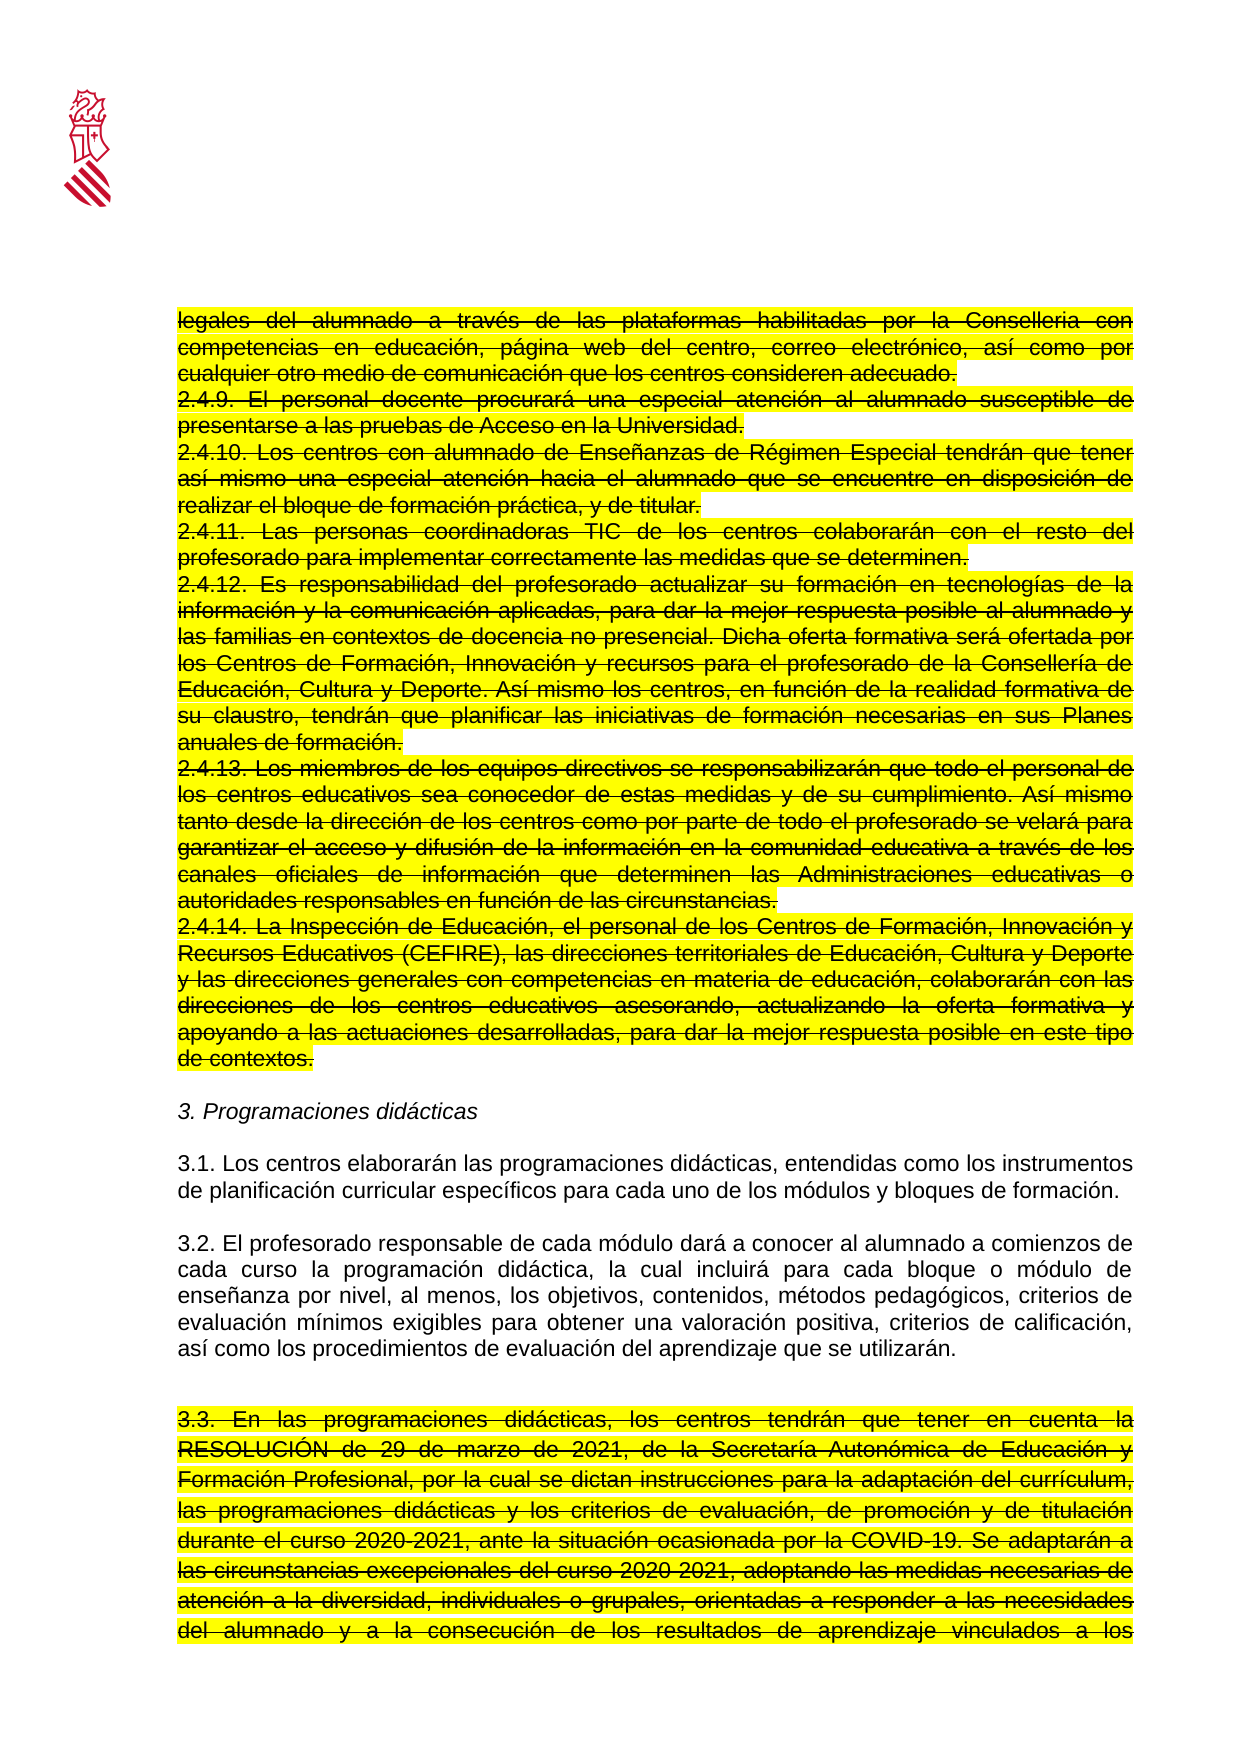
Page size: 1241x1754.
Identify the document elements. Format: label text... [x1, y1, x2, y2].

text 2.4.12. Es responsabilidad del profesorado actualizar su formación en tecnologías de la información y la comunicación aplicadas, para dar la mejor respuesta posible al alumnado y las familias en contextos de docencia no presencial. Dicha oferta formativa será ofertada por los Centros de Formación, Innovación y recursos para el profesorado de la Consellería de Educación, Cultura y Deporte. Así mismo los centros, en función de la realidad formativa de su claustro, tendrán que planificar las iniciativas de formación necesarias en sus Planes anuales de formación. [177, 612, 1133, 638]
text 2.4.13. Los miembros de los equipos directivos se responsabilizarán que todo el personal de los centros educativos sea conocedor de estas medidas y de su cumplimiento. Así mismo tanto desde la dirección de los centros como por parte de todo el profesorado se velará para garantizar el acceso y difusión de la información en la comunidad educativa a través de los canales oficiales de información que determinen las Administraciones educativas o autoridades responsables en función de las circunstancias. [177, 823, 1133, 848]
text 2.4.13. Los miembros de los equipos directivos se responsabilizarán que todo el personal de los centros educativos sea conocedor de estas medidas y de su cumplimiento. Así mismo tanto desde la dirección de los centros como por parte de todo el profesorado se velará para garantizar el acceso y difusión de la información en la comunidad educativa a través de los canales oficiales de información que determinen las Administraciones educativas o autoridades responsables en función de las circunstancias. [177, 849, 1133, 875]
text 2.4.11. Las personas coordinadoras TIC de los centros colaborarán con el resto del profesorado para implementar correctamente las medidas que se determinen. [177, 518, 1133, 532]
text 2.4.13. Los miembros de los equipos directivos se responsabilizarán que todo el personal de los centros educativos sea conocedor de estas medidas y de su cumplimiento. Así mismo tanto desde la dirección de los centros como por parte de todo el profesorado se velará para garantizar el acceso y difusión de la información en la comunidad educativa a través de los canales oficiales de información que determinen las Administraciones educativas o autoridades responsables en función de las circunstancias. [177, 797, 1133, 822]
text 2.4.8. En casos de confinamiento parcial o de periodos de cuarentena, el personal docente mantendrá, en lo posible, un contacto periódico con alumnado, padres, madres y tutores legales del alumnado a través de las plataformas habilitadas por la Conselleria con competencias en educación, página web del centro, correo electrónico, así como por cualquier otro medio de comunicación que los centros consideren adecuado. [177, 349, 1133, 386]
text 2.4.14. La Inspección de Educación, el personal de los Centros de Formación, Innovación y Recursos Educativos (CEFIRE), las direcciones territoriales de Educación, Cultura y Deporte y las direcciones generales con competencias en materia de educación, colaborarán con las direcciones de los centros educativos asesorando, actualizando la oferta formativa y apoyando a las actuaciones desarrolladas, para dar la mejor respuesta posible en este tipo de contextos. [177, 981, 1133, 1006]
text 2.4.10. Los centros con alumnado de Enseñanzas de Régimen Especial tendrán que tener así mismo una especial atención hacia el alumnado que se encuentre en disposición de realizar el bloque de formación práctica, y de titular. [177, 480, 1133, 518]
text 2.4.11. Las personas coordinadoras TIC de los centros colaborarán con el resto del profesorado para implementar correctamente las medidas que se determinen. [177, 533, 1133, 571]
text 3.1. Los centros elaborarán las programaciones didácticas, entendidas como los instrumentos de planificación curricular específicos para cada uno de los módulos y bloques de formación. [177, 1150, 1133, 1203]
text 2.4.12. Es responsabilidad del profesorado actualizar su formación en tecnologías de la información y la comunicación aplicadas, para dar la mejor respuesta posible al alumnado y las familias en contextos de docencia no presencial. Dicha oferta formativa será ofertada por los Centros de Formación, Innovación y recursos para el profesorado de la Consellería de Educación, Cultura y Deporte. Así mismo los centros, en función de la realidad formativa de su claustro, tendrán que planificar las iniciativas de formación necesarias en sus Planes anuales de formación. [177, 665, 1133, 690]
text 2.4.9. El personal docente procurará una especial atención al alumnado susceptible de presentarse a las pruebas de Acceso en la Universidad. [177, 401, 1133, 439]
text 2.4.9. El personal docente procurará una especial atención al alumnado susceptible de presentarse a las pruebas de Acceso en la Universidad. [177, 386, 1133, 400]
text 2.4.12. Es responsabilidad del profesorado actualizar su formación en tecnologías de la información y la comunicación aplicadas, para dar la mejor respuesta posible al alumnado y las familias en contextos de docencia no presencial. Dicha oferta formativa será ofertada por los Centros de Formación, Innovación y recursos para el profesorado de la Consellería de Educación, Cultura y Deporte. Así mismo los centros, en función de la realidad formativa de su claustro, tendrán que planificar las iniciativas de formación necesarias en sus Planes anuales de formación. [177, 639, 1133, 664]
text 2.4.12. Es responsabilidad del profesorado actualizar su formación en tecnologías de la información y la comunicación aplicadas, para dar la mejor respuesta posible al alumnado y las familias en contextos de docencia no presencial. Dicha oferta formativa será ofertada por los Centros de Formación, Innovación y recursos para el profesorado de la Consellería de Educación, Cultura y Deporte. Así mismo los centros, en función de la realidad formativa de su claustro, tendrán que planificar las iniciativas de formación necesarias en sus Planes anuales de formación. [177, 691, 1133, 717]
text 3.3. En las programaciones didácticas, los centros tendrán que tener en cuenta la RESOLUCIÓN de 29 de marzo de 2021, de la Secretaría Autonómica de Educación y Formación Profesional, por la cual se dictan instrucciones para la adaptación del currículum, las programaciones didácticas y los criterios de evaluación, de promoción y de titulación durante el curso 2020-2021, ante la situación ocasionada por la COVID-19. Se adaptarán a las circunstancias excepcionales del curso 2020-2021, adoptando las medidas necesarias de atención a la diversidad, individuales o grupales, orientadas a responder a las necesidades del alumnado y a la consecución de los resultados de aprendizaje vinculados a los aprendizajes imprescindibles, que la situación excepcional del curso 2020-2021 los haya dificultado adquirir. [177, 1451, 1133, 1481]
text 3.3. En las programaciones didácticas, los centros tendrán que tener en cuenta la RESOLUCIÓN de 29 de marzo de 2021, de la Secretaría Autonómica de Educación y Formación Profesional, por la cual se dictan instrucciones para la adaptación del currículum, las programaciones didácticas y los criterios de evaluación, de promoción y de titulación durante el curso 2020-2021, ante la situación ocasionada por la COVID-19. Se adaptarán a las circunstancias excepcionales del curso 2020-2021, adoptando las medidas necesarias de atención a la diversidad, individuales o grupales, orientadas a responder a las necesidades del alumnado y a la consecución de los resultados de aprendizaje vinculados a los aprendizajes imprescindibles, que la situación excepcional del curso 2020-2021 los haya dificultado adquirir. [177, 1572, 1133, 1601]
text 3.2. El profesorado responsable de cada módulo dará a conocer al alumnado a comienzos de cada curso la programación didáctica, la cual incluirá para cada bloque o módulo de enseñanza por nivel, al menos, los objetivos, contenidos, métodos pedagógicos, criterios de evaluación mínimos exigibles para obtener una valoración positiva, criterios de calificación, así como los procedimientos de evaluación del aprendizaje que se utilizarán. [177, 1229, 1133, 1361]
text 2.4.13. Los miembros de los equipos directivos se responsabilizarán que todo el personal de los centros educativos sea conocedor de estas medidas y de su cumplimiento. Así mismo tanto desde la dirección de los centros como por parte de todo el profesorado se velará para garantizar el acceso y difusión de la información en la comunidad educativa a través de los canales oficiales de información que determinen las Administraciones educativas o autoridades responsables en función de las circunstancias. [177, 755, 1133, 769]
text 2.4.8. En casos de confinamiento parcial o de periodos de cuarentena, el personal docente mantendrá, en lo posible, un contacto periódico con alumnado, padres, madres y tutores legales del alumnado a través de las plataformas habilitadas por la Conselleria con competencias en educación, página web del centro, correo electrónico, así como por cualquier otro medio de comunicación que los centros consideren adecuado. [177, 307, 1133, 321]
text 2.4.10. Los centros con alumnado de Enseñanzas de Régimen Especial tendrán que tener así mismo una especial atención hacia el alumnado que se encuentre en disposición de realizar el bloque de formación práctica, y de titular. [177, 454, 1133, 479]
text 3.3. En las programaciones didácticas, los centros tendrán que tener en cuenta la RESOLUCIÓN de 29 de marzo de 2021, de la Secretaría Autonómica de Educación y Formación Profesional, por la cual se dictan instrucciones para la adaptación del currículum, las programaciones didácticas y los criterios de evaluación, de promoción y de titulación durante el curso 2020-2021, ante la situación ocasionada por la COVID-19. Se adaptarán a las circunstancias excepcionales del curso 2020-2021, adoptando las medidas necesarias de atención a la diversidad, individuales o grupales, orientadas a responder a las necesidades del alumnado y a la consecución de los resultados de aprendizaje vinculados a los aprendizajes imprescindibles, que la situación excepcional del curso 2020-2021 los haya dificultado adquirir. [177, 1542, 1133, 1571]
text 3.3. En las programaciones didácticas, los centros tendrán que tener en cuenta la RESOLUCIÓN de 29 de marzo de 2021, de la Secretaría Autonómica de Educación y Formación Profesional, por la cual se dictan instrucciones para la adaptación del currículum, las programaciones didácticas y los criterios de evaluación, de promoción y de titulación durante el curso 2020-2021, ante la situación ocasionada por la COVID-19. Se adaptarán a las circunstancias excepcionales del curso 2020-2021, adoptando las medidas necesarias de atención a la diversidad, individuales o grupales, orientadas a responder a las necesidades del alumnado y a la consecución de los resultados de aprendizaje vinculados a los aprendizajes imprescindibles, que la situación excepcional del curso 2020-2021 los haya dificultado adquirir. [177, 1482, 1133, 1511]
text 2.4.12. Es responsabilidad del profesorado actualizar su formación en tecnologías de la información y la comunicación aplicadas, para dar la mejor respuesta posible al alumnado y las familias en contextos de docencia no presencial. Dicha oferta formativa será ofertada por los Centros de Formación, Innovación y recursos para el profesorado de la Consellería de Educación, Cultura y Deporte. Así mismo los centros, en función de la realidad formativa de su claustro, tendrán que planificar las iniciativas de formación necesarias en sus Planes anuales de formación. [177, 571, 1133, 585]
text 2.4.13. Los miembros de los equipos directivos se responsabilizarán que todo el personal de los centros educativos sea conocedor de estas medidas y de su cumplimiento. Así mismo tanto desde la dirección de los centros como por parte de todo el profesorado se velará para garantizar el acceso y difusión de la información en la comunidad educativa a través de los canales oficiales de información que determinen las Administraciones educativas o autoridades responsables en función de las circunstancias. [177, 770, 1133, 796]
text 2.4.10. Los centros con alumnado de Enseñanzas de Régimen Especial tendrán que tener así mismo una especial atención hacia el alumnado que se encuentre en disposición de realizar el bloque de formación práctica, y de titular. [177, 439, 1133, 453]
text 2.4.14. La Inspección de Educación, el personal de los Centros de Formación, Innovación y Recursos Educativos (CEFIRE), las direcciones territoriales de Educación, Cultura y Deporte y las direcciones generales con competencias en materia de educación, colaborarán con las direcciones de los centros educativos asesorando, actualizando la oferta formativa y apoyando a las actuaciones desarrolladas, para dar la mejor respuesta posible en este tipo de contextos. [177, 1034, 1133, 1071]
text 3.3. En las programaciones didácticas, los centros tendrán que tener en cuenta la RESOLUCIÓN de 29 de marzo de 2021, de la Secretaría Autonómica de Educación y Formación Profesional, por la cual se dictan instrucciones para la adaptación del currículum, las programaciones didácticas y los criterios de evaluación, de promoción y de titulación durante el curso 2020-2021, ante la situación ocasionada por la COVID-19. Se adaptarán a las circunstancias excepcionales del curso 2020-2021, adoptando las medidas necesarias de atención a la diversidad, individuales o grupales, orientadas a responder a las necesidades del alumnado y a la consecución de los resultados de aprendizaje vinculados a los aprendizajes imprescindibles, que la situación excepcional del curso 2020-2021 los haya dificultado adquirir. [177, 1602, 1133, 1632]
text 2.4.14. La Inspección de Educación, el personal de los Centros de Formación, Innovación y Recursos Educativos (CEFIRE), las direcciones territoriales de Educación, Cultura y Deporte y las direcciones generales con competencias en materia de educación, colaborarán con las direcciones de los centros educativos asesorando, actualizando la oferta formativa y apoyando a las actuaciones desarrolladas, para dar la mejor respuesta posible en este tipo de contextos. [177, 955, 1133, 980]
text 3.3. En las programaciones didácticas, los centros tendrán que tener en cuenta la RESOLUCIÓN de 29 de marzo de 2021, de la Secretaría Autonómica de Educación y Formación Profesional, por la cual se dictan instrucciones para la adaptación del currículum, las programaciones didácticas y los criterios de evaluación, de promoción y de titulación durante el curso 2020-2021, ante la situación ocasionada por la COVID-19. Se adaptarán a las circunstancias excepcionales del curso 2020-2021, adoptando las medidas necesarias de atención a la diversidad, individuales o grupales, orientadas a responder a las necesidades del alumnado y a la consecución de los resultados de aprendizaje vinculados a los aprendizajes imprescindibles, que la situación excepcional del curso 2020-2021 los haya dificultado adquirir. [177, 1421, 1133, 1450]
text 2.4.8. En casos de confinamiento parcial o de periodos de cuarentena, el personal docente mantendrá, en lo posible, un contacto periódico con alumnado, padres, madres y tutores legales del alumnado a través de las plataformas habilitadas por la Conselleria con competencias en educación, página web del centro, correo electrónico, así como por cualquier otro medio de comunicación que los centros consideren adecuado. [177, 322, 1133, 348]
text 3.3. En las programaciones didácticas, los centros tendrán que tener en cuenta la RESOLUCIÓN de 29 de marzo de 2021, de la Secretaría Autonómica de Educación y Formación Profesional, por la cual se dictan instrucciones para la adaptación del currículum, las programaciones didácticas y los criterios de evaluación, de promoción y de titulación durante el curso 2020-2021, ante la situación ocasionada por la COVID-19. Se adaptarán a las circunstancias excepcionales del curso 2020-2021, adoptando las medidas necesarias de atención a la diversidad, individuales o grupales, orientadas a responder a las necesidades del alumnado y a la consecución de los resultados de aprendizaje vinculados a los aprendizajes imprescindibles, que la situación excepcional del curso 2020-2021 los haya dificultado adquirir. [177, 1512, 1133, 1541]
text 2.4.14. La Inspección de Educación, el personal de los Centros de Formación, Innovación y Recursos Educativos (CEFIRE), las direcciones territoriales de Educación, Cultura y Deporte y las direcciones generales con competencias en materia de educación, colaborarán con las direcciones de los centros educativos asesorando, actualizando la oferta formativa y apoyando a las actuaciones desarrolladas, para dar la mejor respuesta posible en este tipo de contextos. [177, 929, 1133, 954]
text 2.4.14. La Inspección de Educación, el personal de los Centros de Formación, Innovación y Recursos Educativos (CEFIRE), las direcciones territoriales de Educación, Cultura y Deporte y las direcciones generales con competencias en materia de educación, colaborarán con las direcciones de los centros educativos asesorando, actualizando la oferta formativa y apoyando a las actuaciones desarrolladas, para dar la mejor respuesta posible en este tipo de contextos. [177, 913, 1133, 928]
text 3. Programaciones didácticas [177, 1098, 1133, 1124]
text 2.4.14. La Inspección de Educación, el personal de los Centros de Formación, Innovación y Recursos Educativos (CEFIRE), las direcciones territoriales de Educación, Cultura y Deporte y las direcciones generales con competencias en materia de educación, colaborarán con las direcciones de los centros educativos asesorando, actualizando la oferta formativa y apoyando a las actuaciones desarrolladas, para dar la mejor respuesta posible en este tipo de contextos. [177, 1007, 1133, 1033]
text 2.4.12. Es responsabilidad del profesorado actualizar su formación en tecnologías de la información y la comunicación aplicadas, para dar la mejor respuesta posible al alumnado y las familias en contextos de docencia no presencial. Dicha oferta formativa será ofertada por los Centros de Formación, Innovación y recursos para el profesorado de la Consellería de Educación, Cultura y Deporte. Así mismo los centros, en función de la realidad formativa de su claustro, tendrán que planificar las iniciativas de formación necesarias en sus Planes anuales de formación. [177, 718, 1133, 755]
picture [63, 88, 111, 207]
text 2.4.13. Los miembros de los equipos directivos se responsabilizarán que todo el personal de los centros educativos sea conocedor de estas medidas y de su cumplimiento. Así mismo tanto desde la dirección de los centros como por parte de todo el profesorado se velará para garantizar el acceso y difusión de la información en la comunidad educativa a través de los canales oficiales de información que determinen las Administraciones educativas o autoridades responsables en función de las circunstancias. [177, 876, 1133, 913]
text 2.4.12. Es responsabilidad del profesorado actualizar su formación en tecnologías de la información y la comunicación aplicadas, para dar la mejor respuesta posible al alumnado y las familias en contextos de docencia no presencial. Dicha oferta formativa será ofertada por los Centros de Formación, Innovación y recursos para el profesorado de la Consellería de Educación, Cultura y Deporte. Así mismo los centros, en función de la realidad formativa de su claustro, tendrán que planificar las iniciativas de formación necesarias en sus Planes anuales de formación. [177, 586, 1133, 611]
